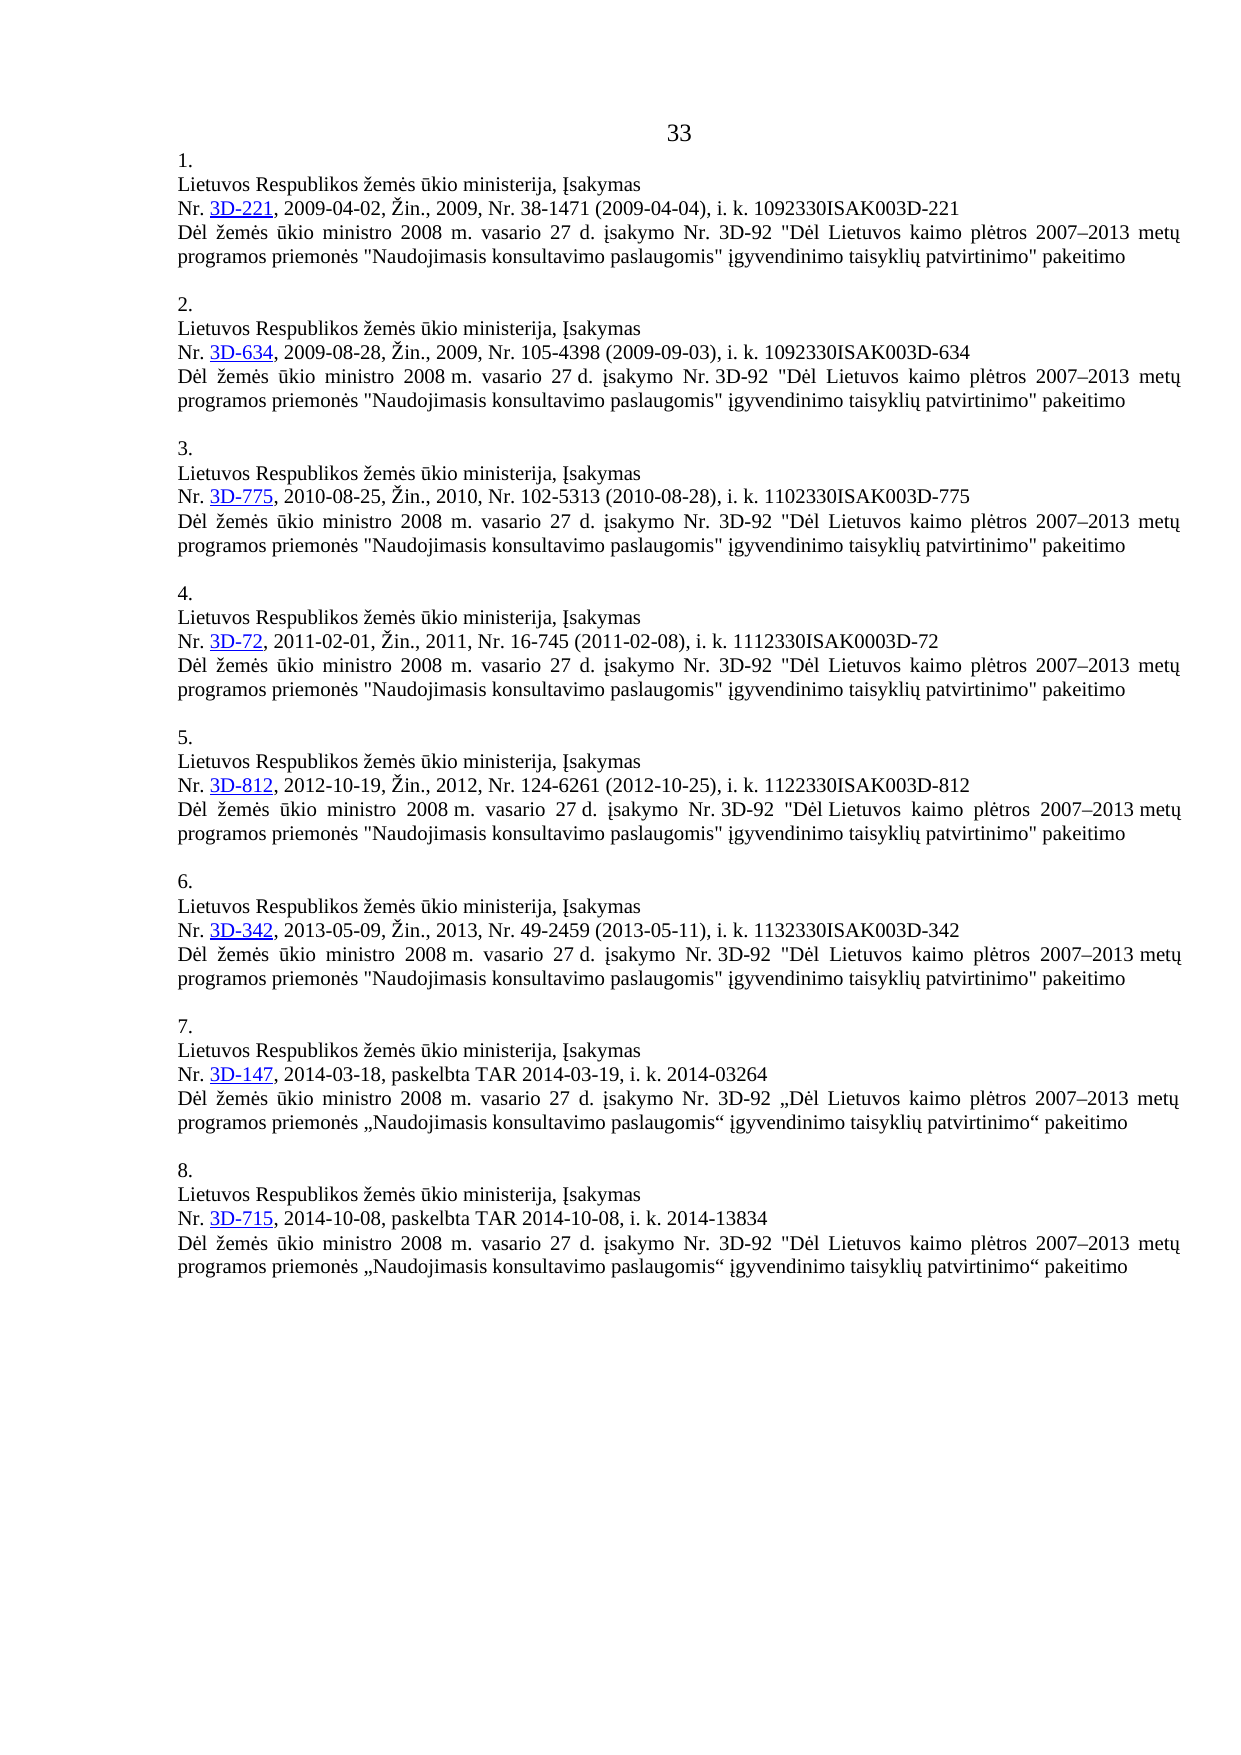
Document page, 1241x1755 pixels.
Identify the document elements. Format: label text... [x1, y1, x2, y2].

text Lietuvos Respublikos žemės ūkio ministerija, Įsakymas [177, 1038, 1181, 1062]
text Dėl žemės ūkio ministro 2008 m. vasario 27 d. įsakymo Nr. 3D-92 „Dėl Lietuvos kaimo plėtros 2007–2013 metų programos priemonės „Naudojimasis konsultavimo paslaugomis“ įgyvendinimo taisyklių patvirtinimo“ pakeitimo [177, 1086, 1181, 1134]
text Dėl žemės ūkio ministro 2008 m. vasario 27 d. įsakymo Nr. 3D-92 "Dėl Lietuvos kaimo plėtros 2007–2013 metų programos priemonės "Naudojimasis konsultavimo paslaugomis" įgyvendinimo taisyklių patvirtinimo" pakeitimo [177, 797, 1181, 845]
text Lietuvos Respublikos žemės ūkio ministerija, Įsakymas [177, 1182, 1181, 1206]
text 4. [177, 581, 1181, 605]
text Nr. 3D-221, 2009-04-02, Žin., 2009, Nr. 38-1471 (2009-04-04), i. k. 1092330ISAK003D-221 [177, 196, 1181, 220]
text 3. [177, 436, 1181, 460]
text 7. [177, 1014, 1181, 1038]
text Nr. 3D-147, 2014-03-18, paskelbta TAR 2014-03-19, i. k. 2014-03264 [177, 1062, 1181, 1086]
text Nr. 3D-634, 2009-08-28, Žin., 2009, Nr. 105-4398 (2009-09-03), i. k. 1092330ISAK003D-634 [177, 340, 1181, 364]
text Nr. 3D-812, 2012-10-19, Žin., 2012, Nr. 124-6261 (2012-10-25), i. k. 1122330ISAK003D-812 [177, 773, 1181, 797]
text Dėl žemės ūkio ministro 2008 m. vasario 27 d. įsakymo Nr. 3D-92 "Dėl Lietuvos kaimo plėtros 2007–2013 metų programos priemonės „Naudojimasis konsultavimo paslaugomis“ įgyvendinimo taisyklių patvirtinimo“ pakeitimo [177, 1230, 1181, 1278]
text Dėl žemės ūkio ministro 2008 m. vasario 27 d. įsakymo Nr. 3D-92 "Dėl Lietuvos kaimo plėtros 2007–2013 metų programos priemonės "Naudojimasis konsultavimo paslaugomis" įgyvendinimo taisyklių patvirtinimo" pakeitimo [177, 653, 1181, 701]
text Nr. 3D-775, 2010-08-25, Žin., 2010, Nr. 102-5313 (2010-08-28), i. k. 1102330ISAK003D-775 [177, 484, 1181, 508]
text Dėl žemės ūkio ministro 2008 m. vasario 27 d. įsakymo Nr. 3D-92 "Dėl Lietuvos kaimo plėtros 2007–2013 metų programos priemonės "Naudojimasis konsultavimo paslaugomis" įgyvendinimo taisyklių patvirtinimo" pakeitimo [177, 364, 1181, 412]
text Nr. 3D-342, 2013-05-09, Žin., 2013, Nr. 49-2459 (2013-05-11), i. k. 1132330ISAK003D-342 [177, 918, 1181, 942]
text 6. [177, 869, 1181, 893]
text Lietuvos Respublikos žemės ūkio ministerija, Įsakymas [177, 605, 1181, 629]
text Dėl žemės ūkio ministro 2008 m. vasario 27 d. įsakymo Nr. 3D-92 "Dėl Lietuvos kaimo plėtros 2007–2013 metų programos priemonės "Naudojimasis konsultavimo paslaugomis" įgyvendinimo taisyklių patvirtinimo" pakeitimo [177, 508, 1181, 557]
text Dėl žemės ūkio ministro 2008 m. vasario 27 d. įsakymo Nr. 3D-92 "Dėl Lietuvos kaimo plėtros 2007–2013 metų programos priemonės "Naudojimasis konsultavimo paslaugomis" įgyvendinimo taisyklių patvirtinimo" pakeitimo [177, 942, 1181, 990]
text Nr. 3D-72, 2011-02-01, Žin., 2011, Nr. 16-745 (2011-02-08), i. k. 1112330ISAK0003D-72 [177, 629, 1181, 653]
text Lietuvos Respublikos žemės ūkio ministerija, Įsakymas [177, 893, 1181, 918]
text 5. [177, 725, 1181, 749]
text 1. [177, 148, 1181, 172]
text Lietuvos Respublikos žemės ūkio ministerija, Įsakymas [177, 316, 1181, 340]
text 8. [177, 1158, 1181, 1182]
text Dėl žemės ūkio ministro 2008 m. vasario 27 d. įsakymo Nr. 3D-92 "Dėl Lietuvos kaimo plėtros 2007–2013 metų programos priemonės "Naudojimasis konsultavimo paslaugomis" įgyvendinimo taisyklių patvirtinimo" pakeitimo [177, 220, 1181, 268]
text Lietuvos Respublikos žemės ūkio ministerija, Įsakymas [177, 460, 1181, 484]
text 2. [177, 292, 1181, 316]
text Lietuvos Respublikos žemės ūkio ministerija, Įsakymas [177, 749, 1181, 773]
text Nr. 3D-715, 2014-10-08, paskelbta TAR 2014-10-08, i. k. 2014-13834 [177, 1206, 1181, 1230]
text Lietuvos Respublikos žemės ūkio ministerija, Įsakymas [177, 172, 1181, 196]
